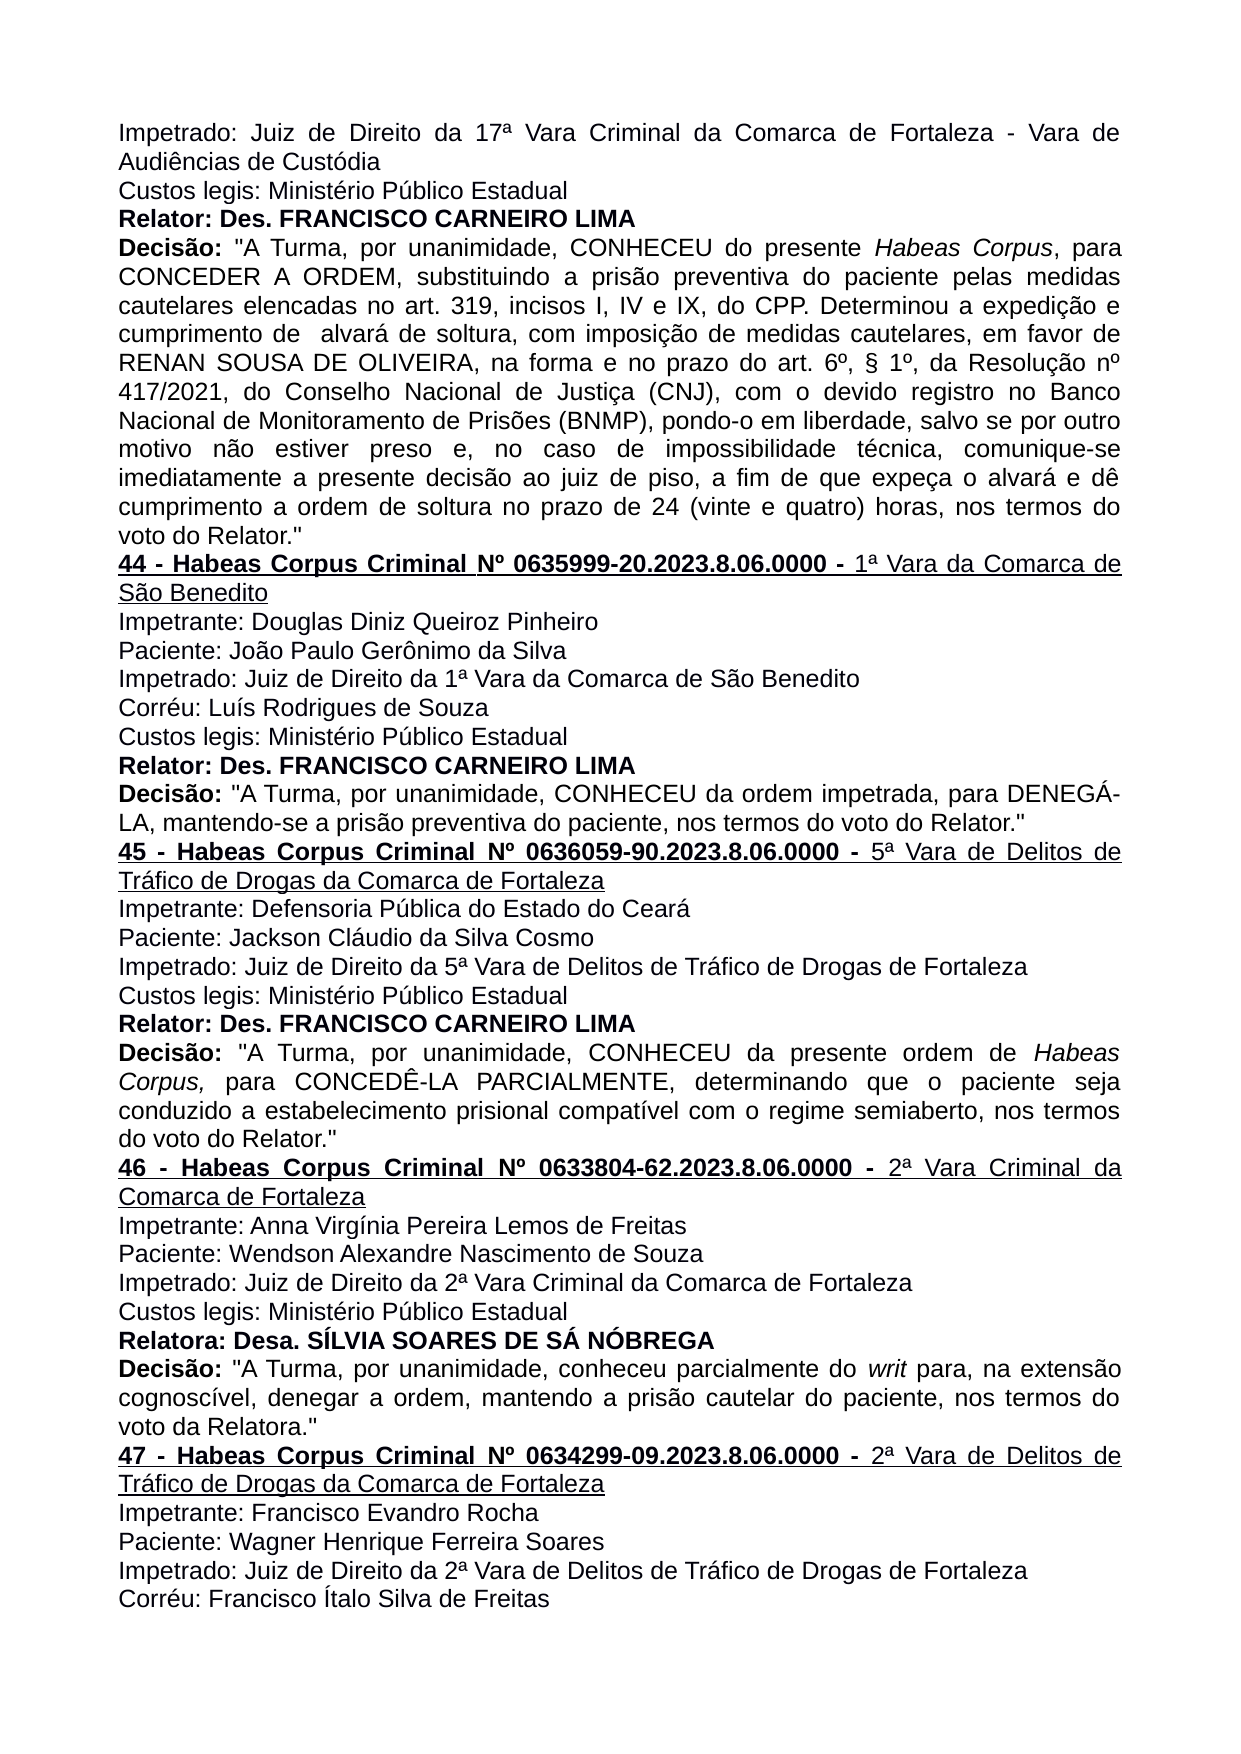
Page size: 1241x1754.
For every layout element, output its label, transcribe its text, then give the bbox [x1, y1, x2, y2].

text Paciente: João Paulo Gerônimo da Silva [118, 636, 1122, 664]
text 44 - Habeas Corpus Criminal Nº 0635999-20.2023.8.06.0000 - 1ª Vara da Comarca de [118, 549, 1122, 574]
text Decisão: "A Turma, por unanimidade, CONHECEU do presente Habeas Corpus, para CONCEDER A ORDEM, substituindo a prisão preventiva do paciente pelas medidas cautelares elencadas no art. 319, incisos I, IV e IX, do CPP. Determinou a expedição e cumprimento de alvará de soltura, com imposição de medidas cautelares, em favor de RENAN SOUSA DE OLIVEIRA, na forma e no prazo do art. 6º, § 1º, da Resolução nº 417/2021, do Conselho Nacional de Justiça (CNJ), com o devido registro no Banco Nacional de Monitoramento de Prisões (BNMP), pondo-o em liberdade, salvo se por outro motivo não estiver preso e, no caso de impossibilidade técnica, comunique-se imediatamente a presente decisão ao juiz de piso, a fim de que expeça o alvará e dê cumprimento a ordem de soltura no prazo de 24 (vinte e quatro) horas, nos termos do voto do Relator." [118, 233, 1122, 549]
text Tráfico de Drogas da Comarca de Fortaleza [118, 1467, 1122, 1498]
text 47 - Habeas Corpus Criminal Nº 0634299-09.2023.8.06.0000 - 2ª Vara de Delitos de [118, 1441, 1122, 1466]
text Impetrante: Douglas Diniz Queiroz Pinheiro [118, 607, 1122, 636]
text Custos legis: Ministério Público Estadual [118, 176, 1122, 204]
text Decisão: "A Turma, por unanimidade, CONHECEU da ordem impetrada, para DENEGÁ-LA, mantendo-se a prisão preventiva do paciente, nos termos do voto do Relator." [118, 779, 1122, 837]
text Impetrado: Juiz de Direito da 5ª Vara de Delitos de Tráfico de Drogas de Fortaleza [118, 952, 1122, 981]
text Impetrado: Juiz de Direito da 1ª Vara da Comarca de São Benedito [118, 664, 1122, 693]
text 45 - Habeas Corpus Criminal Nº 0636059-90.2023.8.06.0000 - 5ª Vara de Delitos de [118, 837, 1122, 862]
text Corréu: Francisco Ítalo Silva de Freitas [118, 1584, 1122, 1613]
text Impetrante: Anna Virgínia Pereira Lemos de Freitas [118, 1211, 1122, 1239]
text Paciente: Wagner Henrique Ferreira Soares [118, 1527, 1122, 1556]
text Relator: Des. FRANCISCO CARNEIRO LIMA [118, 1009, 1122, 1038]
text Impetrado: Juiz de Direito da 2ª Vara Criminal da Comarca de Fortaleza [118, 1268, 1122, 1297]
text Custos legis: Ministério Público Estadual [118, 1297, 1122, 1326]
text Impetrado: Juiz de Direito da 17ª Vara Criminal da Comarca de Fortaleza - Vara de Audiências de Custódia [118, 118, 1122, 176]
text São Benedito [118, 575, 1122, 607]
text Relator: Des. FRANCISCO CARNEIRO LIMA [118, 204, 1122, 233]
text Tráfico de Drogas da Comarca de Fortaleza [118, 863, 1122, 894]
text Impetrante: Defensoria Pública do Estado do Ceará [118, 894, 1122, 923]
text Corréu: Luís Rodrigues de Souza [118, 693, 1122, 722]
text Decisão: "A Turma, por unanimidade, conheceu parcialmente do writ para, na extensão cognoscível, denegar a ordem, mantendo a prisão cautelar do paciente, nos termos do voto da Relatora." [118, 1354, 1122, 1441]
text Relatora: Desa. SÍLVIA SOARES DE SÁ NÓBREGA [118, 1326, 1122, 1354]
text Custos legis: Ministério Público Estadual [118, 981, 1122, 1009]
text Paciente: Jackson Cláudio da Silva Cosmo [118, 923, 1122, 952]
text Decisão: "A Turma, por unanimidade, CONHECEU da presente ordem de Habeas Corpus, para CONCEDÊ-LA PARCIALMENTE, determinando que o paciente seja conduzido a estabelecimento prisional compatível com o regime semiaberto, nos termos do voto do Relator." [118, 1038, 1122, 1153]
text Impetrante: Francisco Evandro Rocha [118, 1498, 1122, 1527]
text 46 - Habeas Corpus Criminal Nº 0633804-62.2023.8.06.0000 - 2ª Vara Criminal da [118, 1153, 1122, 1178]
text Paciente: Wendson Alexandre Nascimento de Souza [118, 1239, 1122, 1268]
text Relator: Des. FRANCISCO CARNEIRO LIMA [118, 751, 1122, 779]
text Custos legis: Ministério Público Estadual [118, 722, 1122, 751]
text Impetrado: Juiz de Direito da 2ª Vara de Delitos de Tráfico de Drogas de Fortaleza [118, 1556, 1122, 1584]
text Comarca de Fortaleza [118, 1179, 1122, 1211]
